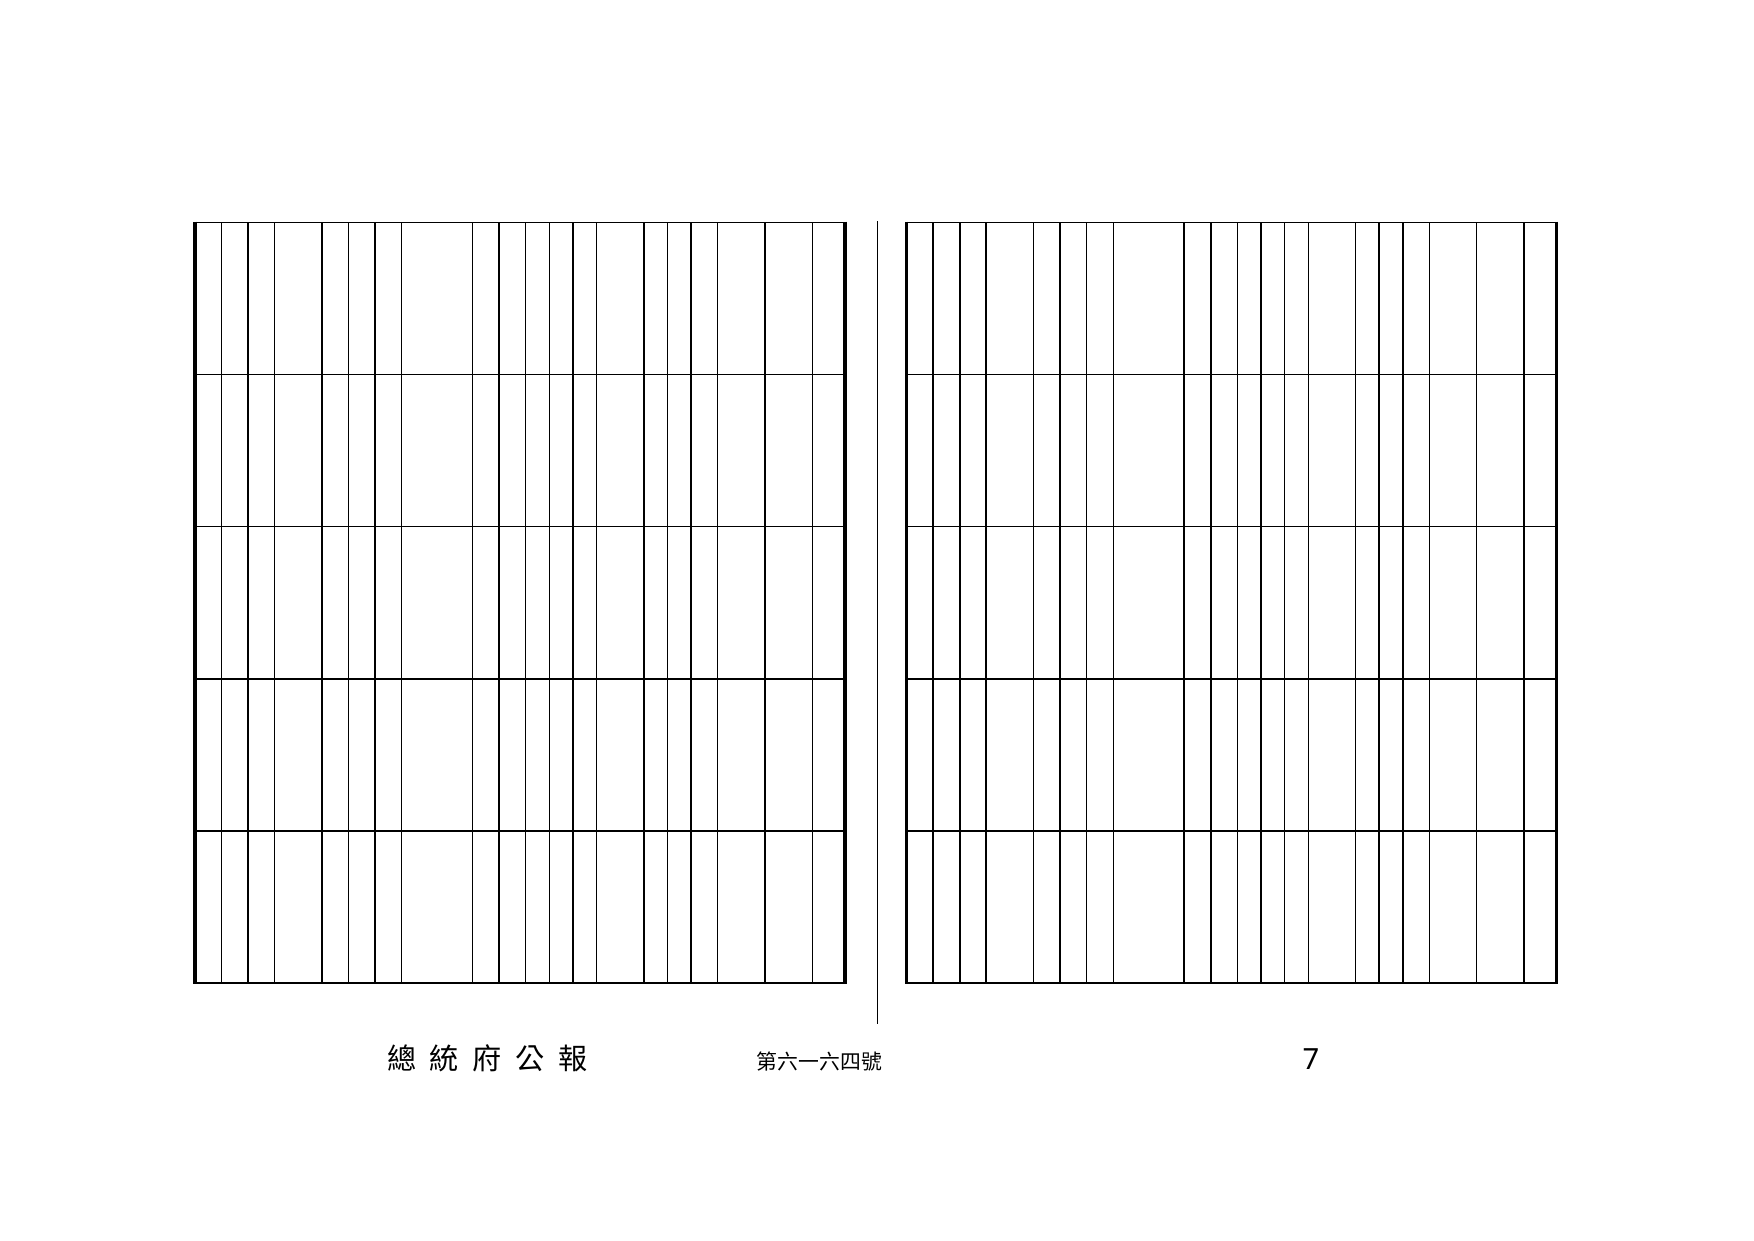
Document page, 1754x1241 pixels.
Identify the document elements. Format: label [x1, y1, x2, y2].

table_header [323, 223, 348, 374]
table_cell [402, 527, 425, 678]
table_cell [376, 375, 401, 526]
table_cell [1356, 832, 1378, 982]
table_cell [934, 375, 959, 526]
table_cell [349, 680, 374, 830]
table_cell [987, 527, 1010, 678]
table_cell [597, 680, 620, 830]
table_cell [1332, 832, 1355, 982]
table_cell [550, 527, 572, 678]
table_header [550, 223, 572, 374]
table_cell [620, 680, 643, 830]
table_cell [1262, 223, 1284, 374]
table_header [376, 223, 401, 374]
table_cell [1404, 375, 1429, 526]
table_cell [1309, 832, 1332, 982]
table_cell [908, 832, 932, 982]
table_cell [1380, 527, 1402, 678]
table_cell [550, 832, 572, 982]
table_cell [597, 527, 620, 678]
table_cell [1285, 832, 1308, 982]
table_cell [813, 375, 843, 526]
table_header [692, 223, 717, 374]
table_cell [645, 375, 667, 526]
table_cell [741, 680, 764, 830]
table_cell [1309, 223, 1332, 374]
table_header [449, 223, 472, 374]
table_cell [323, 375, 348, 526]
table_cell [1185, 527, 1210, 678]
table_cell [1285, 375, 1308, 526]
table_header [741, 223, 764, 374]
table_header [718, 223, 741, 374]
table_cell [692, 680, 717, 830]
table_cell [197, 680, 221, 830]
table_cell [449, 527, 472, 678]
table_cell [789, 527, 812, 678]
table_cell [718, 680, 741, 830]
table_header [500, 223, 525, 374]
table_cell [1500, 527, 1523, 678]
table_header [668, 223, 690, 374]
table_cell [987, 680, 1010, 830]
table_cell [500, 832, 525, 982]
table_cell [1525, 527, 1555, 678]
table_cell [1453, 527, 1476, 678]
table_cell [620, 832, 643, 982]
table_cell [1380, 375, 1402, 526]
table_cell [766, 680, 789, 830]
table_cell [1137, 527, 1161, 678]
table_cell [934, 527, 959, 678]
table_cell [1087, 527, 1113, 678]
table_cell [934, 832, 959, 982]
table_cell [766, 527, 789, 678]
table_cell [1262, 527, 1284, 678]
table_header [620, 223, 643, 374]
table_cell [934, 223, 959, 374]
table_cell [597, 375, 620, 526]
table_cell [1034, 832, 1059, 982]
table_cell [692, 527, 717, 678]
table_cell [645, 527, 667, 678]
table_cell [692, 375, 717, 526]
table_cell [249, 680, 274, 830]
table_cell [298, 832, 321, 982]
table_cell [1185, 680, 1210, 830]
table_cell [425, 680, 449, 830]
table_cell [473, 680, 498, 830]
table_cell [1161, 223, 1183, 374]
table_cell [1061, 527, 1086, 678]
table_cell [1137, 223, 1161, 374]
table_cell [1453, 223, 1476, 374]
table_cell [1161, 527, 1183, 678]
table_cell [1161, 680, 1183, 830]
table_cell [1061, 680, 1086, 830]
table_cell [298, 527, 321, 678]
table_cell [741, 527, 764, 678]
table_header [473, 223, 498, 374]
table_cell [1525, 375, 1555, 526]
table_header [789, 223, 812, 374]
table_cell [1380, 223, 1402, 374]
table_cell [1010, 527, 1033, 678]
table_cell [961, 375, 985, 526]
table_cell [500, 375, 525, 526]
table_cell [1477, 375, 1500, 526]
table_cell [1430, 375, 1453, 526]
table_header [197, 223, 221, 374]
table_cell [1500, 680, 1523, 830]
table_cell [1137, 680, 1161, 830]
table_cell [323, 832, 348, 982]
table_cell [574, 680, 596, 830]
table_cell [1525, 680, 1555, 830]
table_cell [1477, 832, 1500, 982]
table_cell [550, 375, 572, 526]
table_cell [222, 375, 247, 526]
table_cell [449, 375, 472, 526]
table_cell [1010, 680, 1033, 830]
table_cell [668, 832, 690, 982]
table_cell [1332, 375, 1355, 526]
table_cell [1087, 832, 1113, 982]
table_cell [526, 375, 549, 526]
table_cell [741, 832, 764, 982]
table_cell [718, 832, 741, 982]
table_cell [987, 832, 1010, 982]
table_cell [620, 527, 643, 678]
table_header [425, 223, 449, 374]
table_cell [1034, 680, 1059, 830]
table_cell [1356, 527, 1378, 678]
table_cell [1061, 832, 1086, 982]
table_cell [1477, 527, 1500, 678]
table_cell [961, 223, 985, 374]
table_cell [1212, 832, 1237, 982]
table_cell [597, 832, 620, 982]
table_cell [526, 680, 549, 830]
table_cell [1034, 375, 1059, 526]
table_cell [961, 832, 985, 982]
table_cell [1430, 832, 1453, 982]
table_cell [908, 223, 932, 374]
table_cell [473, 527, 498, 678]
table_cell [789, 375, 812, 526]
table_header [349, 223, 374, 374]
table_cell [1453, 832, 1476, 982]
table_cell [1137, 832, 1161, 982]
table_cell [1430, 223, 1453, 374]
table_cell [197, 375, 221, 526]
table_cell [668, 527, 690, 678]
table_cell [275, 375, 298, 526]
table_cell [1332, 223, 1355, 374]
table_cell [1525, 223, 1555, 374]
table_cell [987, 375, 1010, 526]
table_cell [692, 832, 717, 982]
table_cell [1034, 527, 1059, 678]
table_cell [1332, 527, 1355, 678]
table_cell [275, 527, 298, 678]
table_cell [1238, 680, 1260, 830]
table_cell [961, 680, 985, 830]
table_cell [526, 527, 549, 678]
table_cell [349, 527, 374, 678]
table_cell [197, 527, 221, 678]
table_cell [249, 832, 274, 982]
table_cell [1034, 223, 1059, 374]
table_cell [298, 375, 321, 526]
table_header [222, 223, 247, 374]
table_cell [1238, 375, 1260, 526]
table_header [766, 223, 789, 374]
table_cell [1309, 680, 1332, 830]
table_cell [1477, 223, 1500, 374]
table_cell [275, 680, 298, 830]
table_header [249, 223, 274, 374]
table_cell [1453, 375, 1476, 526]
table_cell [1430, 527, 1453, 678]
table_cell [402, 375, 425, 526]
table_cell [1332, 680, 1355, 830]
table_cell [197, 832, 221, 982]
table_cell [1185, 832, 1210, 982]
table_cell [1087, 223, 1113, 374]
table_cell [425, 832, 449, 982]
table_cell [789, 680, 812, 830]
table_cell [1262, 680, 1284, 830]
table_cell [1500, 375, 1523, 526]
table_cell [425, 527, 449, 678]
table_cell [961, 527, 985, 678]
table_cell [1404, 527, 1429, 678]
table_cell [645, 680, 667, 830]
table_cell [1404, 680, 1429, 830]
table_cell [1087, 375, 1113, 526]
table_cell [349, 832, 374, 982]
table_header [813, 223, 843, 374]
table_cell [1404, 223, 1429, 374]
table_cell [741, 375, 764, 526]
table_cell [449, 832, 472, 982]
table_cell [1285, 680, 1308, 830]
table_cell [1356, 680, 1378, 830]
table_cell [222, 527, 247, 678]
table_cell [1114, 375, 1137, 526]
table_cell [718, 527, 741, 678]
table_cell [1061, 223, 1086, 374]
table_cell [908, 375, 932, 526]
table_cell [1404, 832, 1429, 982]
table_cell [1114, 680, 1137, 830]
table_cell [1500, 223, 1523, 374]
table_cell [934, 680, 959, 830]
table_header [526, 223, 549, 374]
table_cell [1161, 375, 1183, 526]
table_cell [222, 680, 247, 830]
table_cell [376, 680, 401, 830]
table_cell [1010, 223, 1033, 374]
table_cell [1114, 832, 1137, 982]
table_cell [1114, 527, 1137, 678]
table_cell [1061, 375, 1086, 526]
table_cell [222, 832, 247, 982]
table_cell [987, 223, 1010, 374]
table_cell [1010, 375, 1033, 526]
table_cell [550, 680, 572, 830]
table_cell [449, 680, 472, 830]
table_cell [402, 832, 425, 982]
table_cell [1356, 375, 1378, 526]
table_header [597, 223, 620, 374]
table_cell [789, 832, 812, 982]
table_cell [376, 527, 401, 678]
table_cell [813, 832, 843, 982]
table_cell [620, 375, 643, 526]
table_cell [908, 680, 932, 830]
table_header [298, 223, 321, 374]
table_cell [500, 680, 525, 830]
table_cell [574, 527, 596, 678]
table_cell [376, 832, 401, 982]
table_cell [645, 832, 667, 982]
table_cell [1185, 375, 1210, 526]
table_cell [349, 375, 374, 526]
table_cell [298, 680, 321, 830]
table_cell [1114, 223, 1137, 374]
table_cell [249, 527, 274, 678]
table_header [574, 223, 596, 374]
table_cell [1285, 223, 1308, 374]
table_cell [1430, 680, 1453, 830]
table_cell [1500, 832, 1523, 982]
table_header [645, 223, 667, 374]
table_cell [323, 680, 348, 830]
table_cell [1238, 527, 1260, 678]
table_cell [1525, 832, 1555, 982]
table_cell [1380, 680, 1402, 830]
table_cell [1212, 223, 1237, 374]
table_cell [1212, 527, 1237, 678]
table_cell [813, 680, 843, 830]
table_cell [1212, 680, 1237, 830]
table_cell [249, 375, 274, 526]
table_cell [323, 527, 348, 678]
table_cell [813, 527, 843, 678]
table_cell [1285, 527, 1308, 678]
table_cell [766, 832, 789, 982]
table_cell [473, 375, 498, 526]
table_cell [718, 375, 741, 526]
table_cell [668, 375, 690, 526]
table_cell [1262, 832, 1284, 982]
table_cell [275, 832, 298, 982]
table_cell [425, 375, 449, 526]
table_cell [1238, 223, 1260, 374]
table_cell [1309, 375, 1332, 526]
table_cell [1356, 223, 1378, 374]
table_header [275, 223, 298, 374]
table_cell [908, 527, 932, 678]
table_cell [668, 680, 690, 830]
table_cell [1238, 832, 1260, 982]
table_cell [1161, 832, 1183, 982]
table_cell [526, 832, 549, 982]
table_cell [1477, 680, 1500, 830]
table_cell [1212, 375, 1237, 526]
table_cell [574, 832, 596, 982]
table_cell [574, 375, 596, 526]
table_cell [1380, 832, 1402, 982]
table_cell [1453, 680, 1476, 830]
table_cell [1087, 680, 1113, 830]
table_cell [402, 680, 425, 830]
table_cell [500, 527, 525, 678]
table_cell [1137, 375, 1161, 526]
table_cell [1185, 223, 1210, 374]
table_cell [1010, 832, 1033, 982]
table_header [402, 223, 425, 374]
table_cell [766, 375, 789, 526]
table_cell [473, 832, 498, 982]
table_cell [1309, 527, 1332, 678]
table_cell [1262, 375, 1284, 526]
